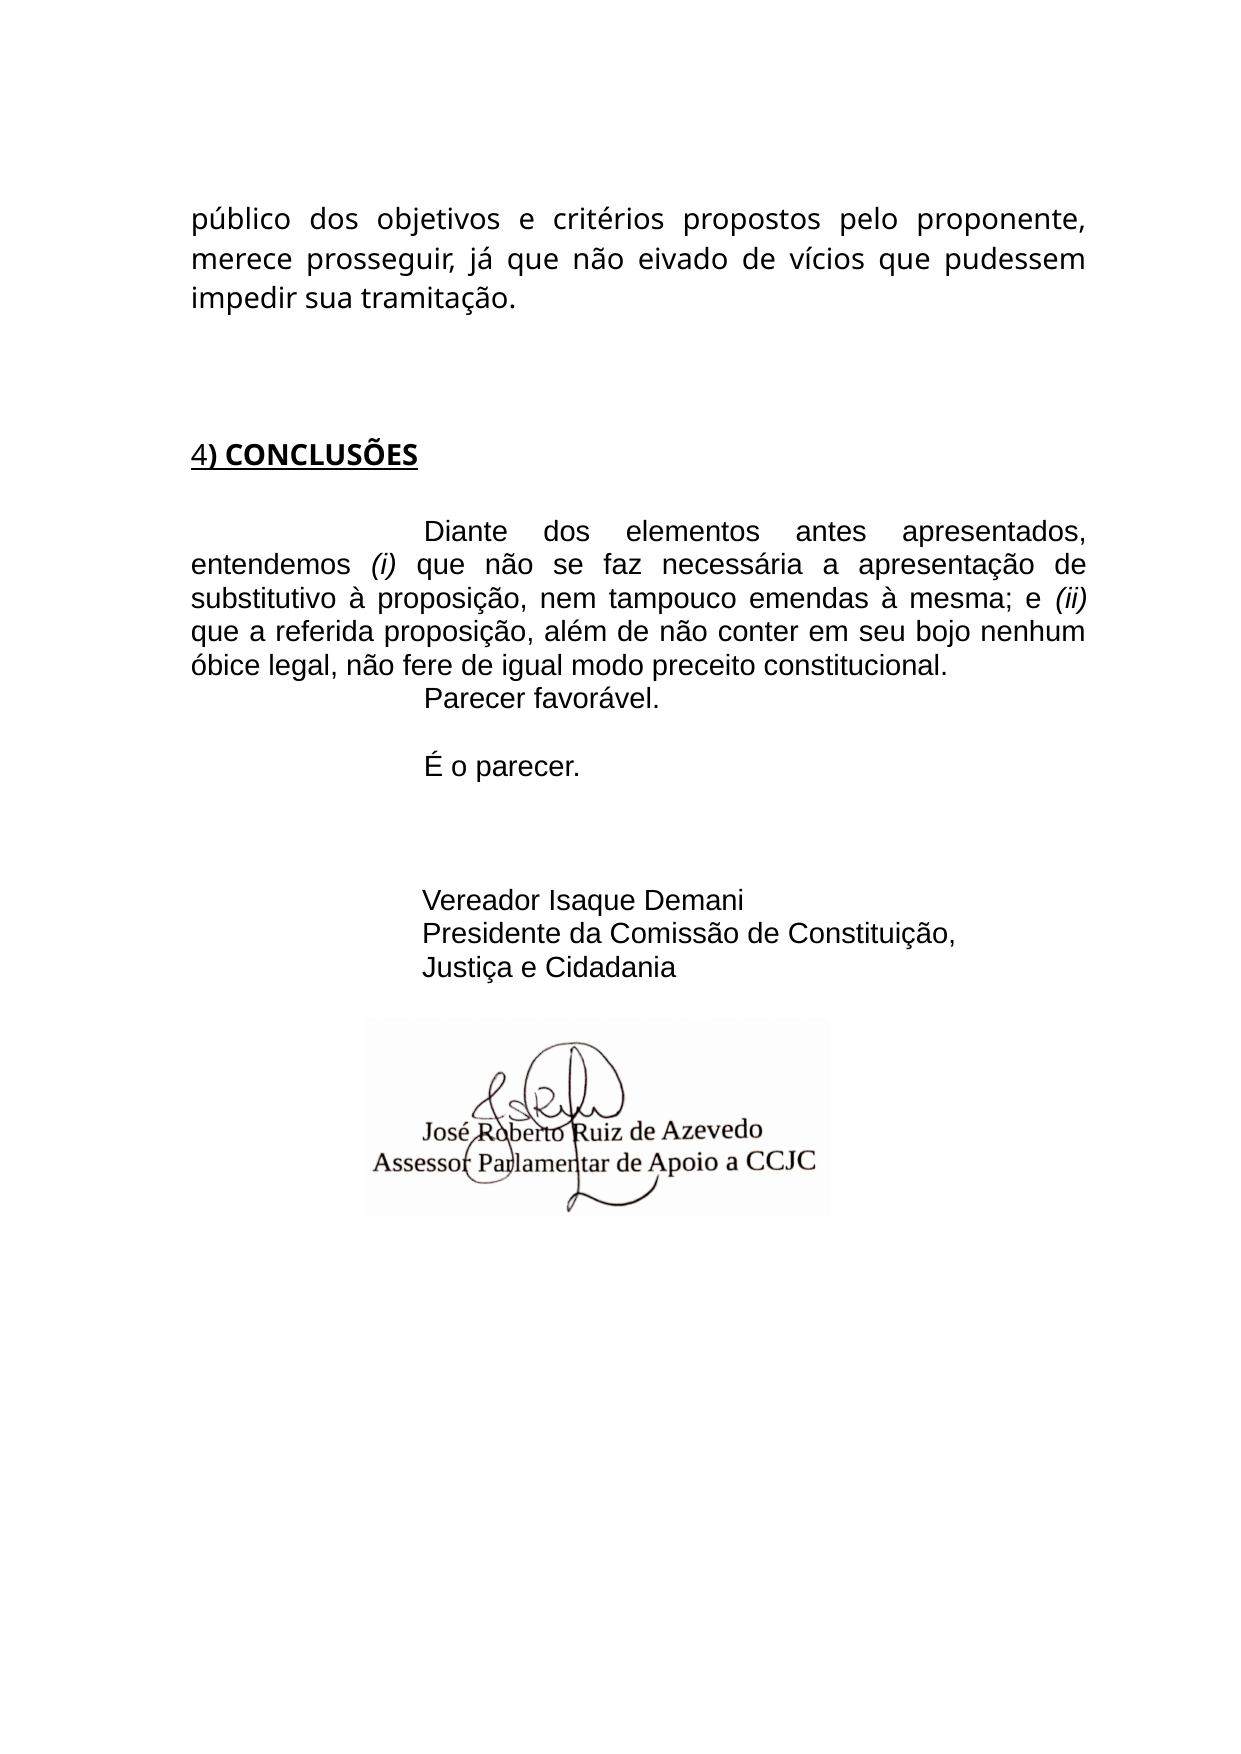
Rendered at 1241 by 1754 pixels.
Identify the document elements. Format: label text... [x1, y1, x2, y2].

text Vereador Isaque Demani [191, 883, 1087, 916]
text Parecer favorável. [191, 681, 1087, 715]
text Diante dos elementos antes apresentados, entendemos (i) que não se faz necessária a apresentação de substitutivo à proposição, nem tampouco emendas à mesma; e (ii) que a referida proposição, além de não conter em seu bojo nenhum óbice legal, não fere de igual modo preceito constitucional. [191, 514, 1087, 681]
text 4) CONCLUSÕES [191, 434, 1087, 474]
text público dos objetivos e critérios propostos pelo proponente, merece prosseguir, já que não eivado de vícios que pudessem impedir sua tramitação. [191, 198, 1087, 317]
text Presidente da Comissão de Constituição, [191, 916, 1087, 950]
picture [366, 1018, 830, 1217]
text É o parecer. [191, 748, 1087, 782]
text Justiça e Cidadania [191, 950, 1087, 983]
